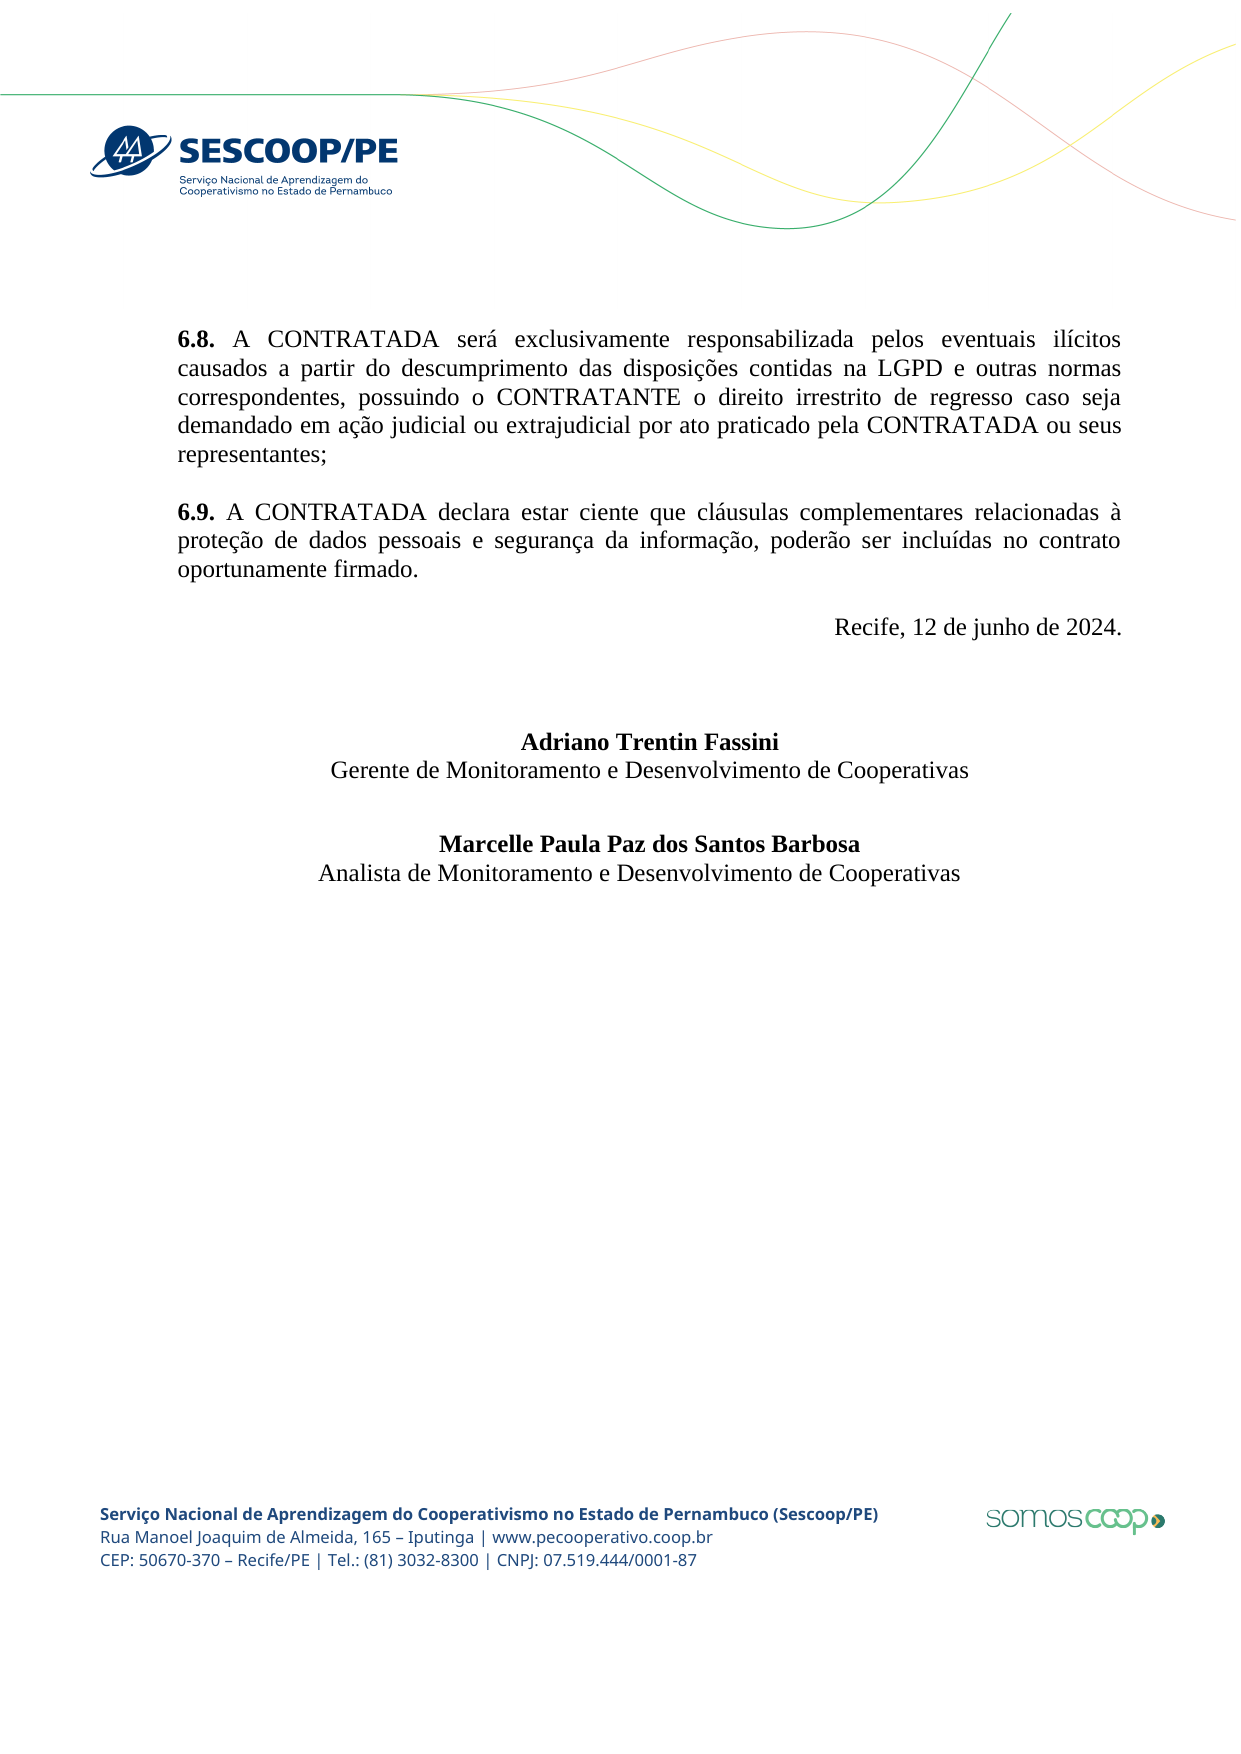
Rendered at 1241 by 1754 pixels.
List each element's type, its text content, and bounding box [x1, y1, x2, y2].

text 6.8. A CONTRATADA será exclusivamente responsabilizada pelos eventuais ilícitos causados a partir do descumprimento das disposições contidas na LGPD e outras normas correspondentes, possuindo o CONTRATANTE o direito irrestrito de regresso caso seja demandado em ação judicial ou extrajudicial por ato praticado pela CONTRATADA ou seus representantes; [177, 324, 1122, 468]
text Adriano Trentin Fassini [177, 727, 1122, 755]
text 6.9. A CONTRATADA declara estar ciente que cláusulas complementares relacionadas à proteção de dados pessoais e segurança da informação, poderão ser incluídas no contrato oportunamente firmado. [177, 497, 1122, 583]
text Recife, 12 de junho de 2024. [177, 612, 1122, 640]
text Gerente de Monitoramento e Desenvolvimento de Cooperativas [177, 755, 1122, 784]
text Marcelle Paula Paz dos Santos Barbosa [177, 829, 1122, 858]
text Analista de Monitoramento e Desenvolvimento de Cooperativas [177, 858, 1122, 887]
